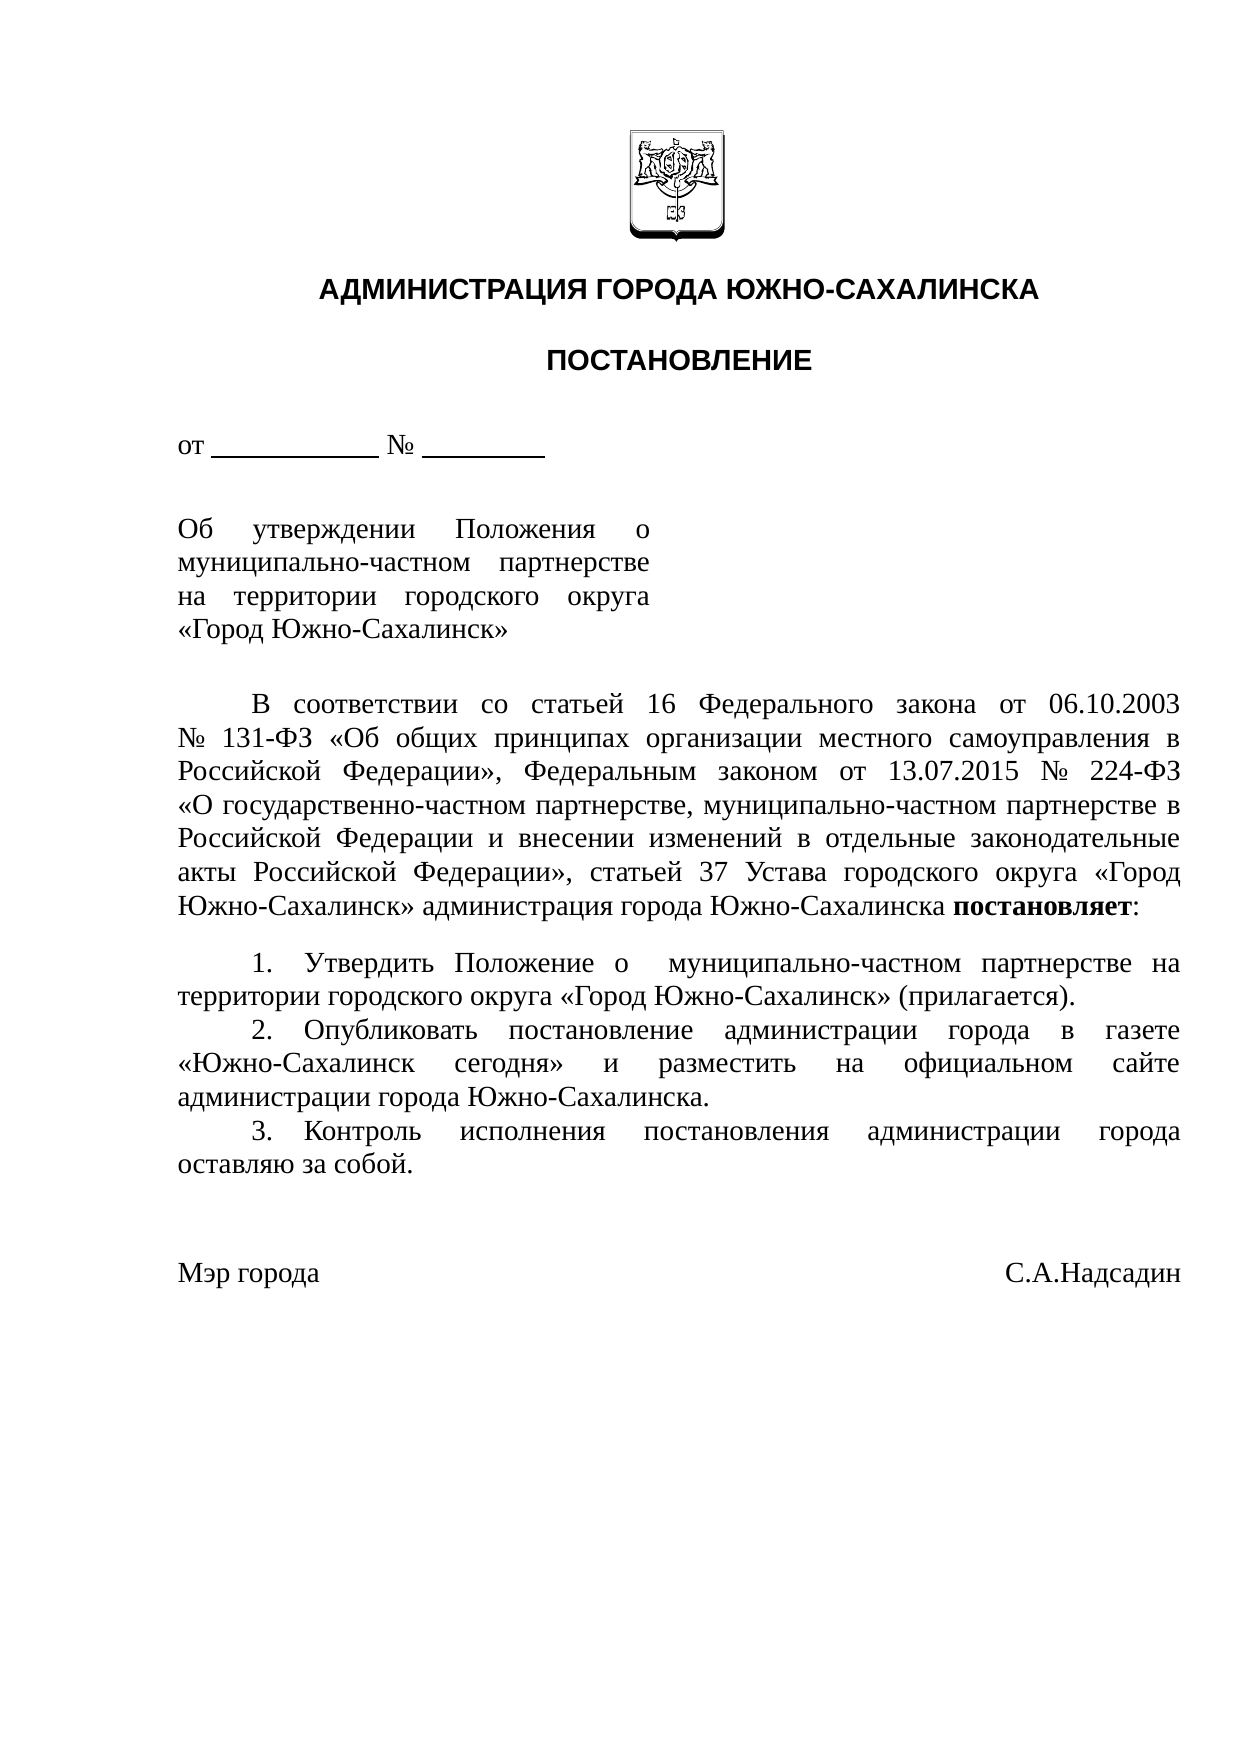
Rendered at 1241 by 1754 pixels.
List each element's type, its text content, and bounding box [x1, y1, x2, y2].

list Утвердить Положение о муниципально-частном партнерстве на территории городского округа «Город Южно-Сахалинск» (прилагается). [177, 945, 1181, 1012]
text В соответствии со статьей 16 Федерального закона от 06.10.2003 № 131-ФЗ «Об общих принципах организации местного самоуправления в Российской Федерации», Федеральным законом от 13.07.2015 № 224-ФЗ «О государственно-частном партнерстве, муниципально-частном партнерстве в Российской Федерации и внесении изменений в отдельные законодательные акты Российской Федерации», статьей 37 Устава городского округа «Город Южно-Сахалинск» администрация города Южно-Сахалинска постановляет: [177, 686, 1181, 921]
list Мэр города С.А.Надсадин [177, 1255, 1181, 1288]
text от № [177, 427, 1181, 461]
list Контроль исполнения постановления администрации города оставляю за собой. [177, 1113, 1181, 1180]
text ПОСТАНОВЛЕНИЕ [177, 343, 1181, 377]
text АДМИНИСТРАЦИЯ ГОРОДА ЮЖНО-САХАЛИНСКА [177, 272, 1181, 306]
list Опубликовать постановление администрации города в газете «Южно-Сахалинск сегодня» и разместить на официальном сайте администрации города Южно-Сахалинска. [177, 1012, 1181, 1113]
text Об утверждении Положения о муниципально-частном партнерстве на территории городского округа «Город Южно-Сахалинск» [177, 511, 650, 645]
